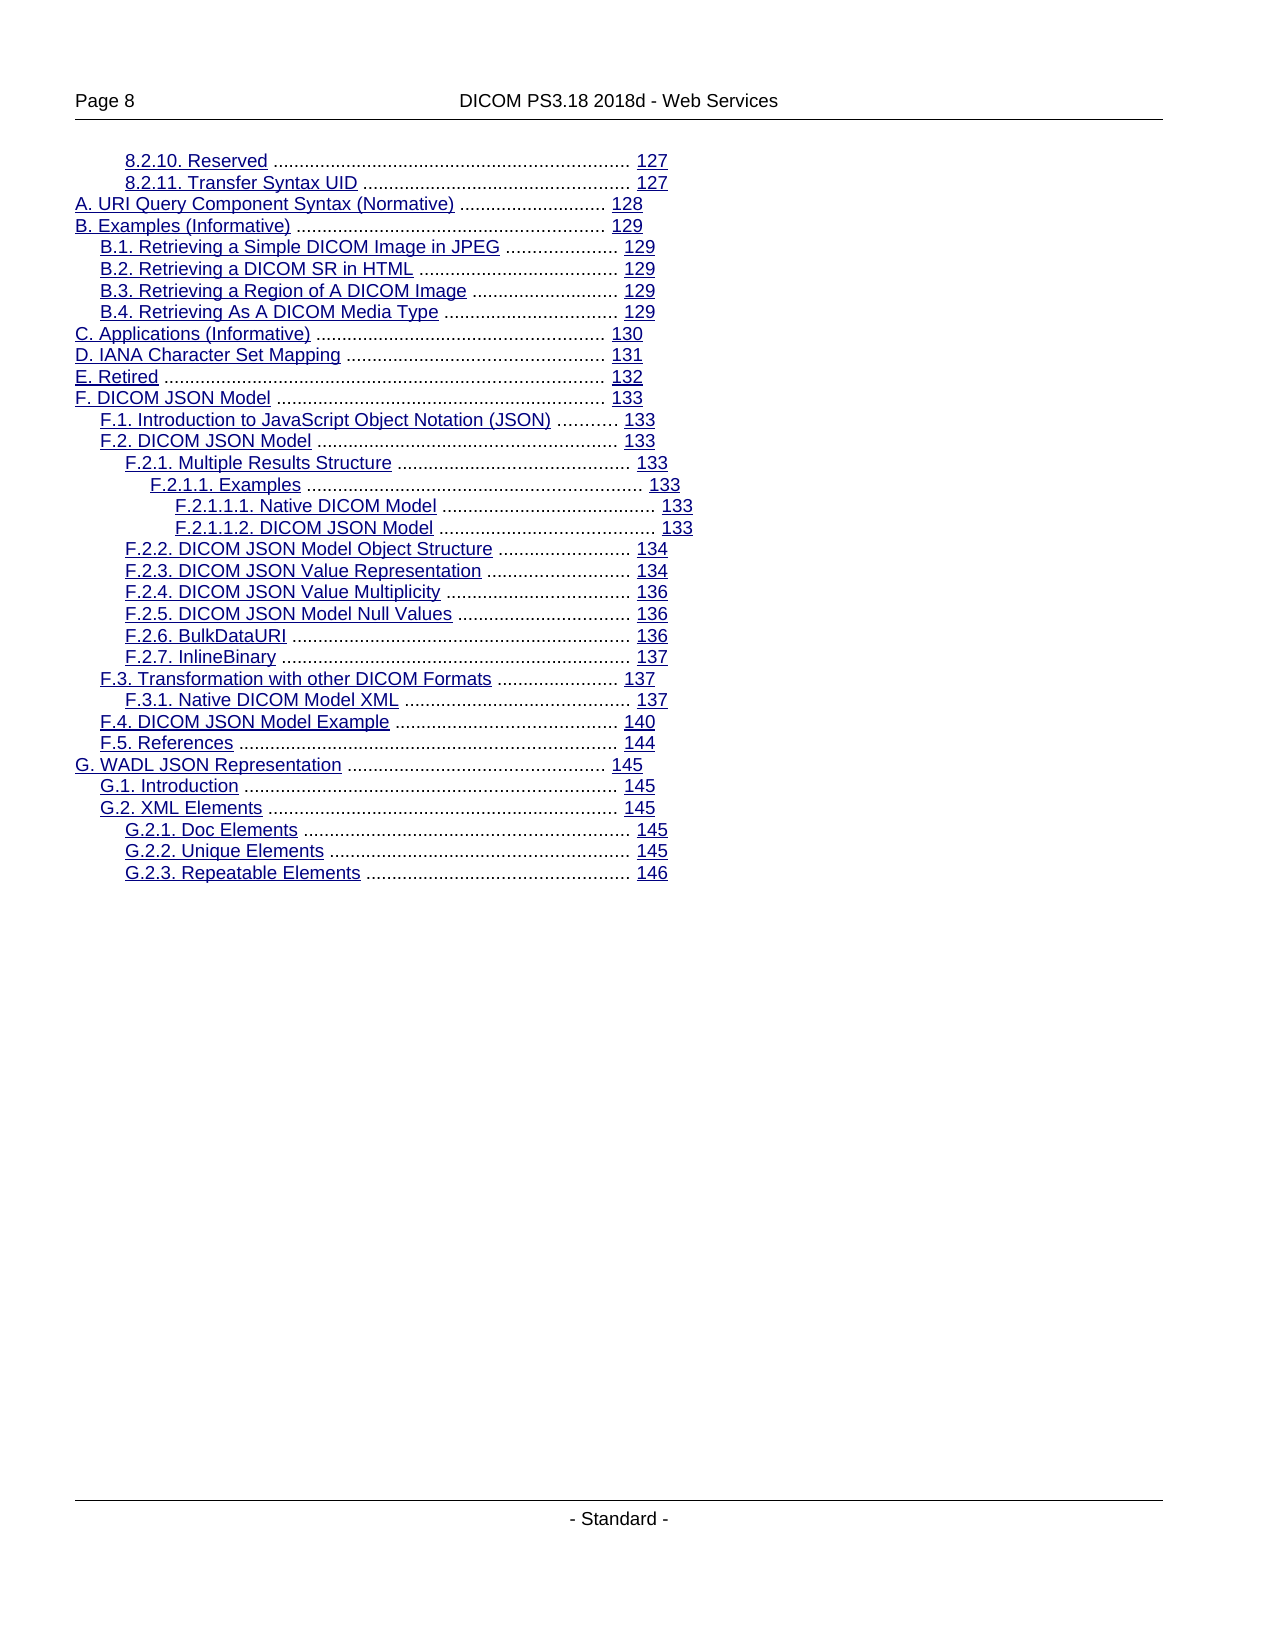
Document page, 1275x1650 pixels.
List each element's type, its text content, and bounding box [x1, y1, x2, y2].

text A. URI Query Component Syntax (Normative) 0 [75, 193, 1137, 215]
text F. DICOM JSON Model 0 [75, 387, 1137, 409]
text F.2.7. InlineBinary 0 [125, 646, 1137, 667]
text B.3. Retrieving a Region of A DICOM Image 0 [100, 279, 1137, 301]
text 8.2.11. Transfer Syntax UID 0 [125, 172, 1137, 193]
text B.1. Retrieving a Simple DICOM Image in JPEG 0 [100, 236, 1137, 258]
text F.4. DICOM JSON Model Example 0 [100, 711, 1137, 732]
text F.2.5. DICOM JSON Model Null Values 0 [125, 603, 1137, 624]
text G.2.1. Doc Elements 0 [125, 818, 1137, 840]
text E. Retired 0 [75, 366, 1137, 387]
text F.2. DICOM JSON Model 0 [100, 430, 1137, 452]
text G.2.3. Repeatable Elements 0 [125, 862, 1137, 883]
text G.2.2. Unique Elements 0 [125, 840, 1137, 862]
text B.2. Retrieving a DICOM SR in HTML 0 [100, 258, 1137, 279]
text G.1. Introduction 0 [100, 775, 1137, 797]
text F.2.1.1.2. DICOM JSON Model 0 [175, 517, 1137, 538]
text B. Examples (Informative) 0 [75, 215, 1137, 236]
text D. IANA Character Set Mapping 0 [75, 344, 1137, 366]
text F.2.6. BulkDataURI 0 [125, 624, 1137, 646]
text F.2.1.1. Examples 0 [150, 473, 1137, 495]
text F.2.2. DICOM JSON Model Object Structure 0 [125, 538, 1137, 560]
text F.3.1. Native DICOM Model XML 0 [125, 689, 1137, 711]
text G. WADL JSON Representation 0 [75, 754, 1137, 775]
text F.5. References 0 [100, 732, 1137, 754]
text F.2.4. DICOM JSON Value Multiplicity 0 [125, 581, 1137, 603]
text 8.2.10. Reserved 0 [125, 150, 1137, 172]
text F.2.1.1.1. Native DICOM Model 0 [175, 495, 1137, 517]
text C. Applications (Informative) 0 [75, 322, 1137, 344]
text F.2.3. DICOM JSON Value Representation 0 [125, 560, 1137, 581]
text F.1. Introduction to JavaScript Object Notation (JSON) 0 [100, 409, 1137, 430]
text F.2.1. Multiple Results Structure 0 [125, 452, 1137, 473]
text B.4. Retrieving As A DICOM Media Type 0 [100, 301, 1137, 322]
text G.2. XML Elements 0 [100, 797, 1137, 818]
text F.3. Transformation with other DICOM Formats 0 [100, 667, 1137, 689]
